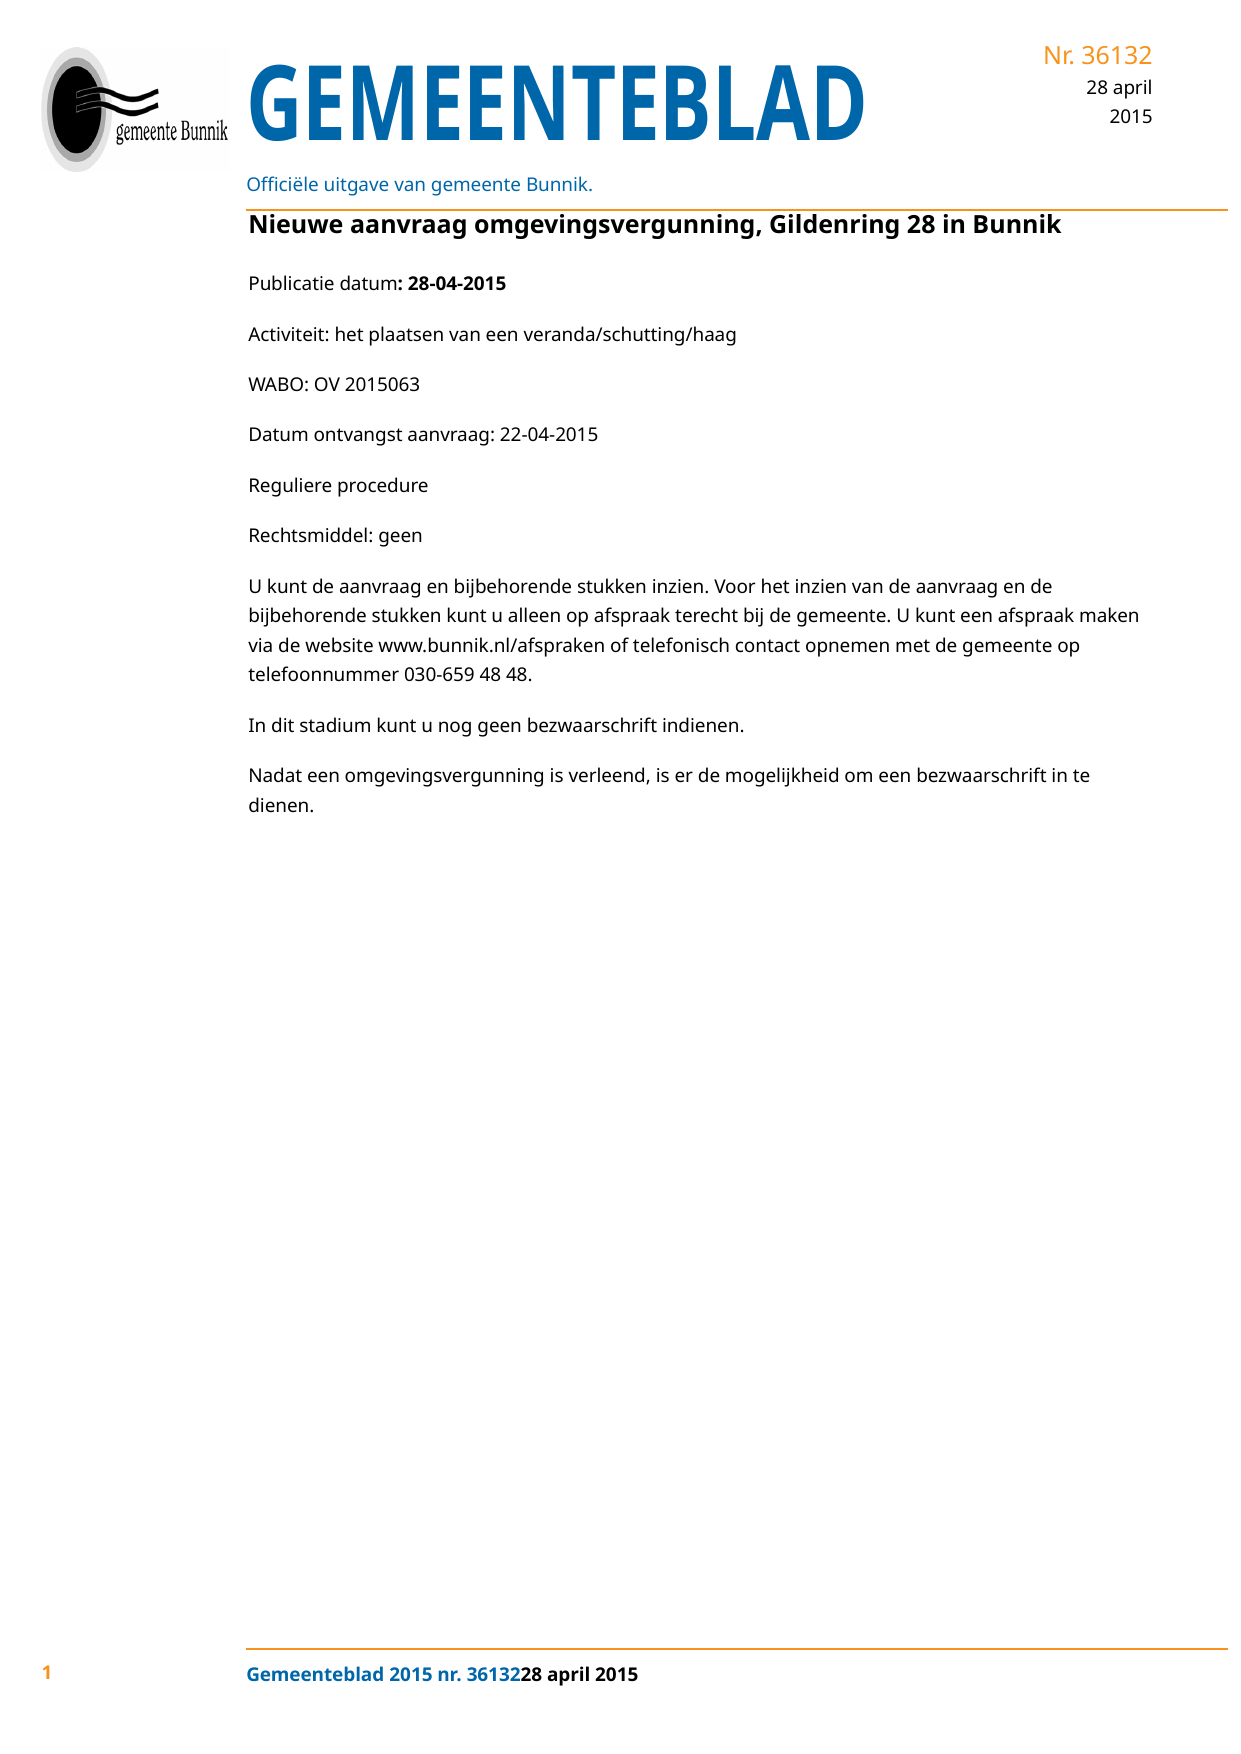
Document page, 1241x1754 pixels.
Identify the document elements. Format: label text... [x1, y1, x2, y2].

text Publicatie datum: 28-04-2015 [248, 270, 1152, 296]
text Rechtsmiddel: geen [248, 522, 1152, 548]
text Nieuwe aanvraag omgevingsvergunning, Gildenring 28 in Bunnik [248, 211, 1152, 241]
text U kunt de aanvraag en bijbehorende stukken inzien. Voor het inzien van de aanvraag en de bijbehorende stukken kunt u alleen op afspraak terecht bij de gemeente. U kunt een afspraak maken via de website www.bunnik.nl/afspraken of telefonisch contact opnemen met de gemeente op telefoonnummer 030-659 48 48. [248, 573, 1152, 687]
text Reguliere procedure [248, 472, 1152, 498]
text Datum ontvangst aanvraag: 22-04-2015 [248, 422, 1152, 447]
text Activiteit: het plaatsen van een veranda/schutting/haag [248, 321, 1152, 346]
text Nadat een omgevingsvergunning is verleend, is er de mogelijkheid om een bezwaarschrift in te dienen. [248, 762, 1152, 818]
picture [41, 47, 231, 172]
text In dit stadium kunt u nog geen bezwaarschrift indienen. [248, 712, 1152, 738]
text WABO: OV 2015063 [248, 371, 1152, 397]
